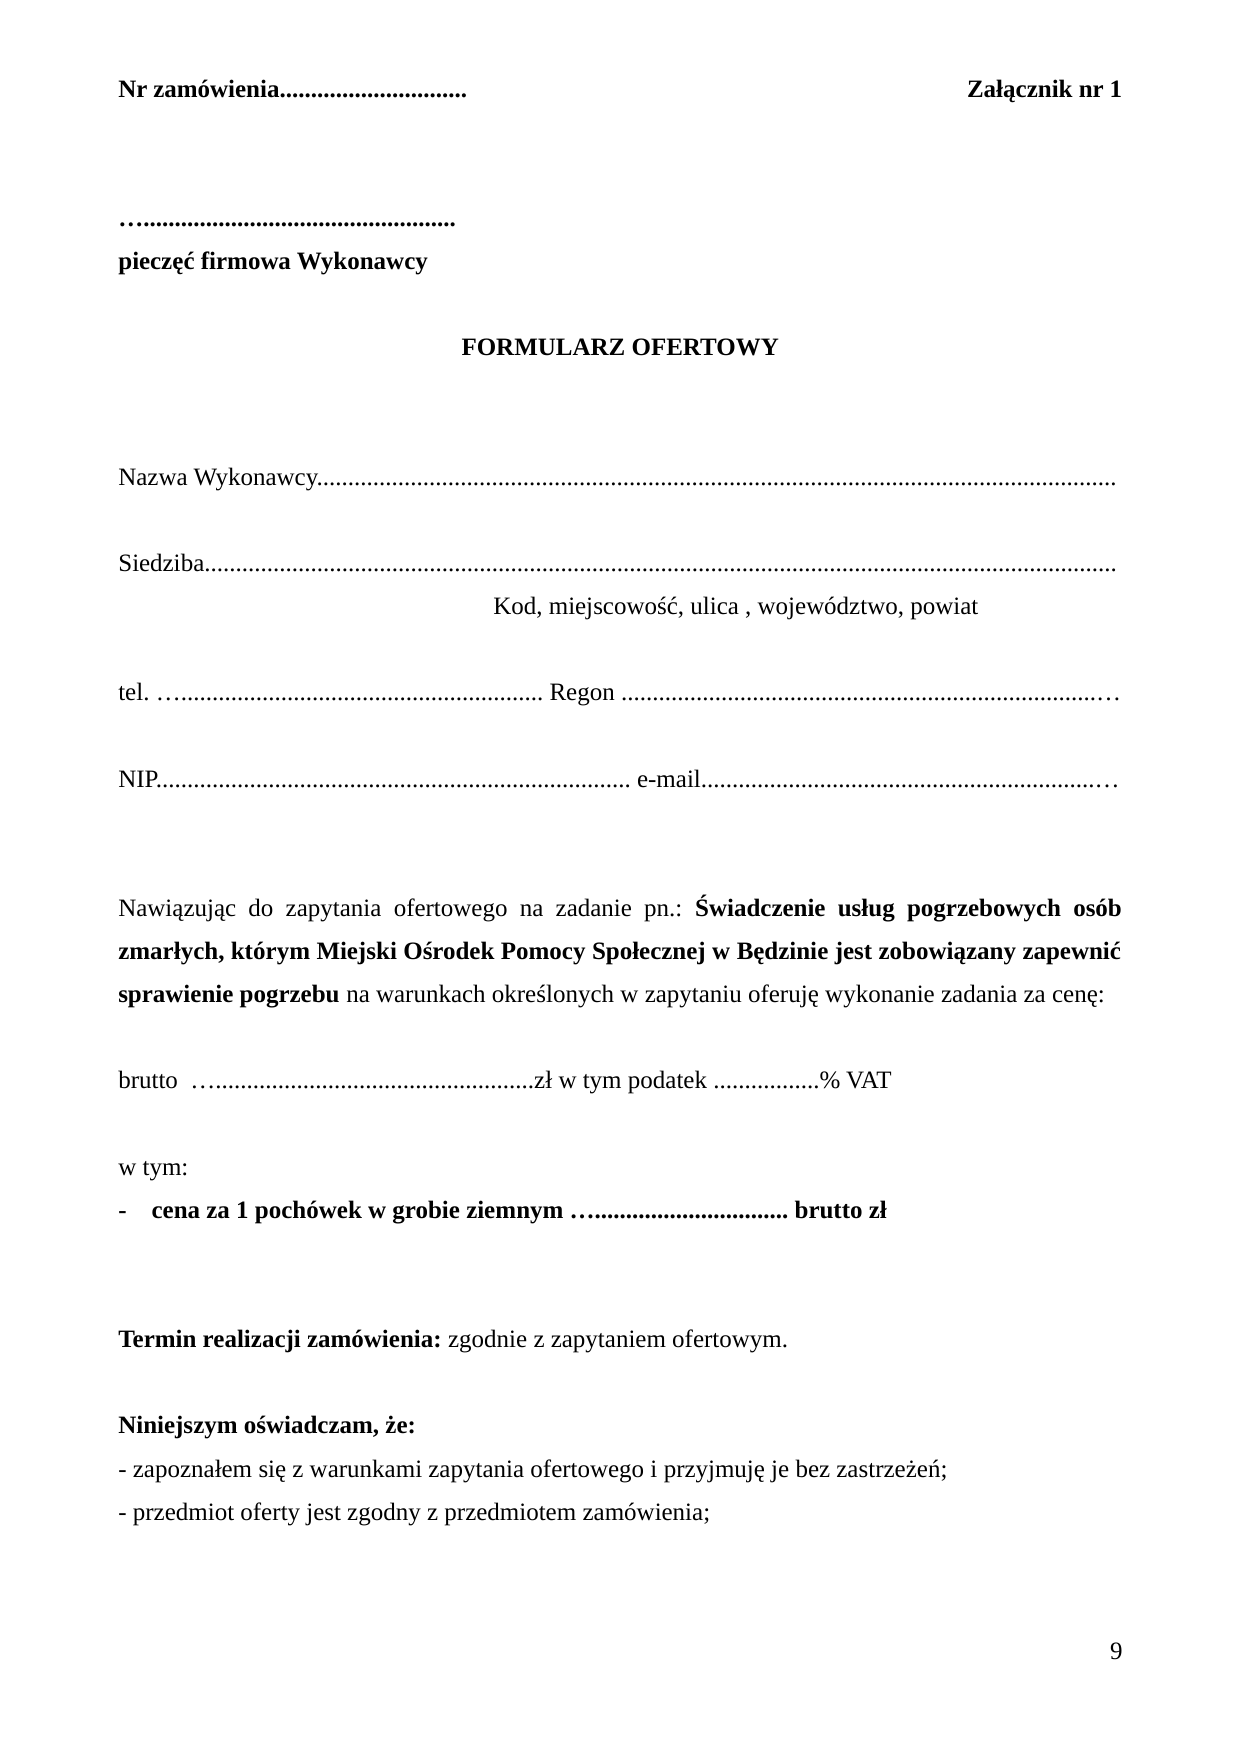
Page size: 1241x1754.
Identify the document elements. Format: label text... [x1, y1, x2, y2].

text Nazwa Wykonawcy................................................................................................................................ [118, 462, 1122, 491]
text w tym: [118, 1152, 1122, 1181]
text brutto …...................................................zł w tym podatek .................% VAT [118, 1066, 1122, 1094]
text ….................................................. pieczęć firmowa Wykonawcy [118, 203, 1122, 275]
text Niniejszym oświadczam, że: [118, 1411, 1122, 1439]
text FORMULARZ OFERTOWY [118, 332, 1122, 361]
text Nawiązując do zapytania ofertowego na zadanie pn.: Świadczenie usług pogrzebowych osób zmarłych, którym Miejski Ośrodek Pomocy Społecznej w Będzinie jest zobowiązany zapewnić sprawienie pogrzebu na warunkach określonych w zapytaniu oferuję wykonanie zadania za cenę: [118, 893, 1122, 1008]
text tel. ….......................................................... Regon ............................................................................… [118, 677, 1122, 706]
text Nr zamówienia.............................. Załącznik nr 1 [118, 74, 1122, 102]
text Siedziba.................................................................................................................................................. [118, 548, 1122, 577]
text Termin realizacji zamówienia: zgodnie z zapytaniem ofertowym. [118, 1324, 1122, 1353]
text - przedmiot oferty jest zgodny z przedmiotem zamówienia; [118, 1497, 1122, 1526]
text - zapoznałem się z warunkami zapytania ofertowego i przyjmuję je bez zastrzeżeń; [118, 1454, 1122, 1482]
text NIP............................................................................ e-mail...............................................................… [118, 764, 1122, 792]
text - cena za 1 pochówek w grobie ziemnym …............................... brutto zł [118, 1195, 1122, 1224]
text Kod, miejscowość, ulica , województwo, powiat [118, 591, 1122, 620]
